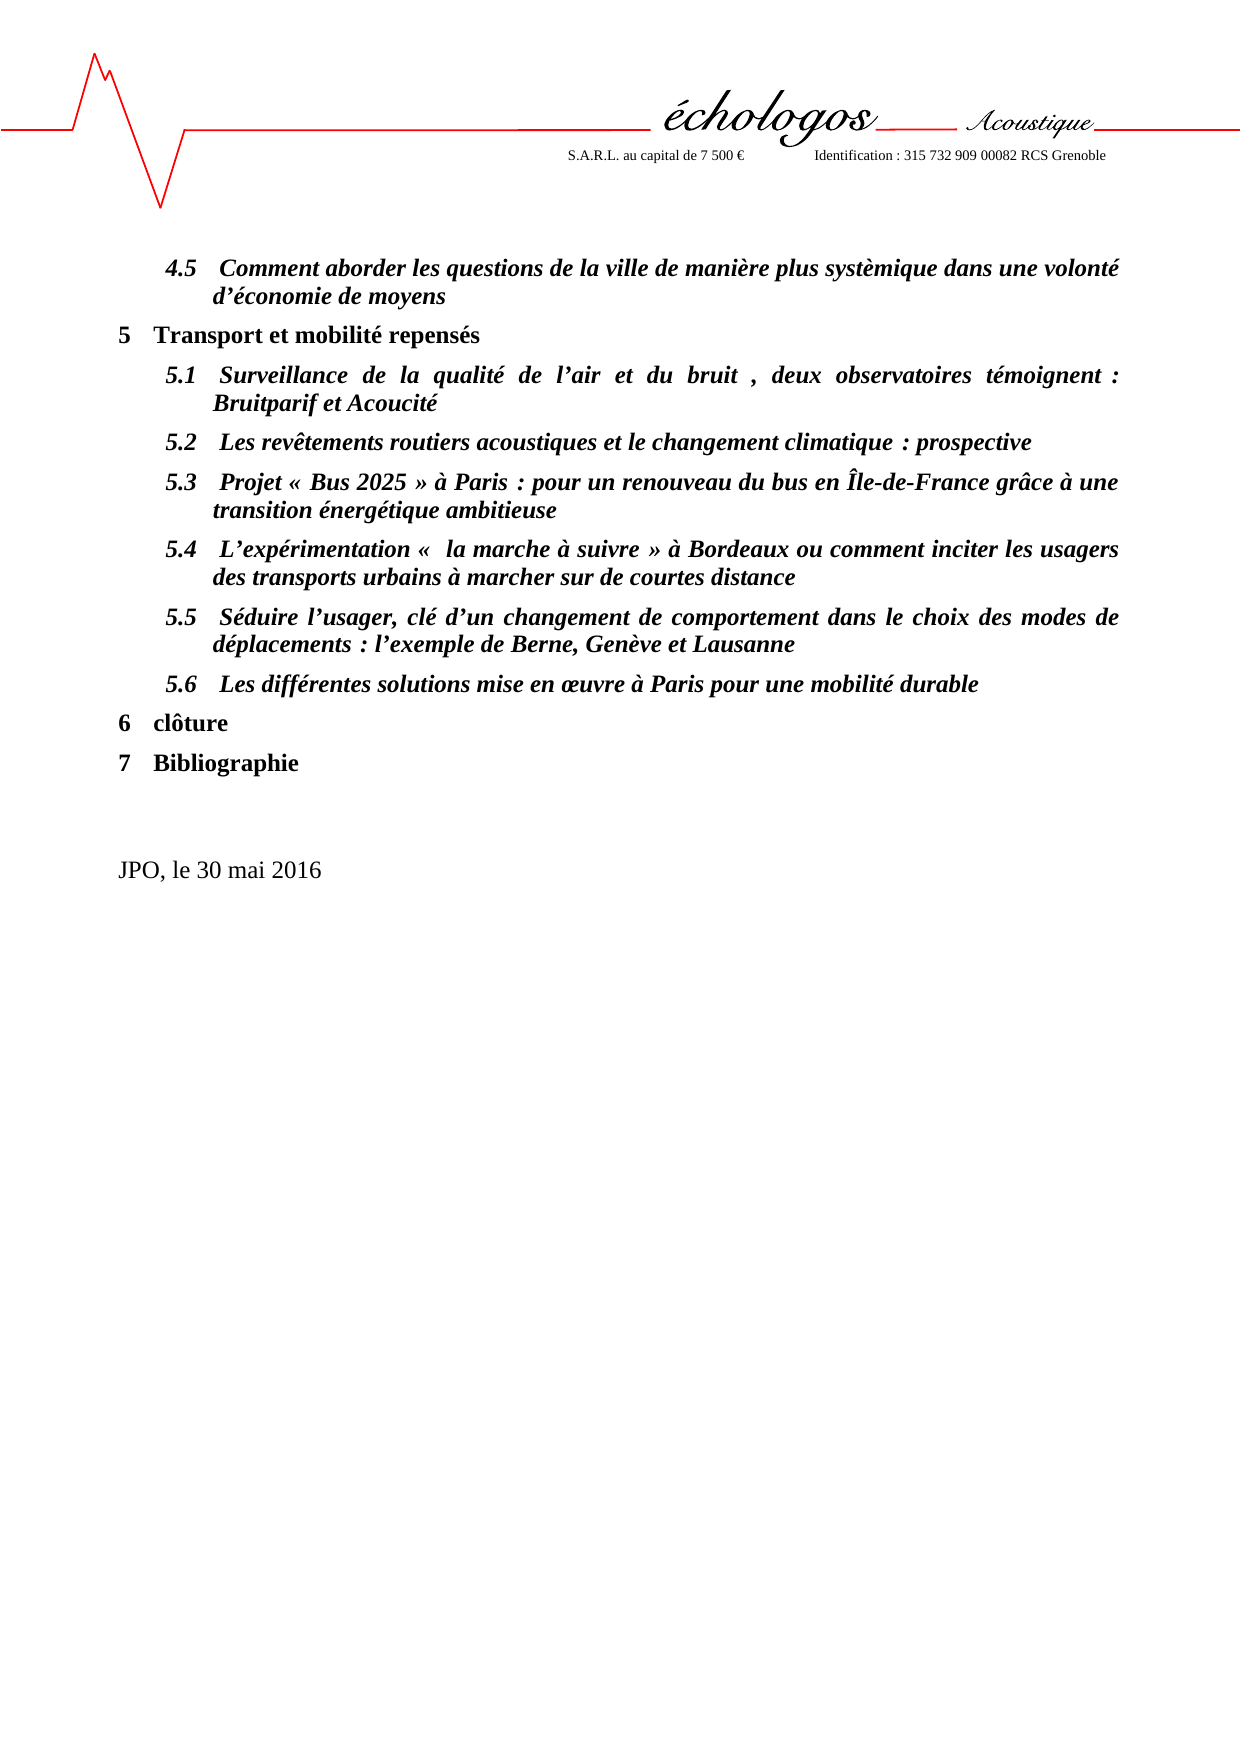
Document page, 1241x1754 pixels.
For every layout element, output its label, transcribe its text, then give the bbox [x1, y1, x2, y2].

subtitle Transport et mobilité repensés [118, 322, 1122, 349]
subtitle Projet « Bus 2025 » à Paris : pour un renouveau du bus en Île-de-France grâce à une transition énergétique ambitieuse [165, 468, 1122, 523]
subtitle Comment aborder les questions de la ville de manière plus systèmique dans une volonté d’économie de moyens [165, 254, 1122, 310]
subtitle L’expérimentation « la marche à suivre » à Bordeaux ou comment inciter les usagers des transports urbains à marcher sur de courtes distance [165, 535, 1122, 591]
text JPO, le 30 mai 2016 [118, 856, 1122, 883]
subtitle Les différentes solutions mise en œuvre à Paris pour une mobilité durable [165, 670, 1122, 698]
subtitle Les revêtements routiers acoustiques et le changement climatique : prospective [165, 428, 1122, 456]
subtitle Séduire l’usager, clé d’un changement de comportement dans le choix des modes de déplacements : l’exemple de Berne, Genève et Lausanne [165, 603, 1122, 658]
subtitle clôture [118, 709, 1122, 737]
subtitle Surveillance de la qualité de l’air et du bruit , deux observatoires témoignent : Bruitparif et Acoucité [165, 361, 1122, 417]
subtitle Bibliographie [118, 749, 1122, 777]
